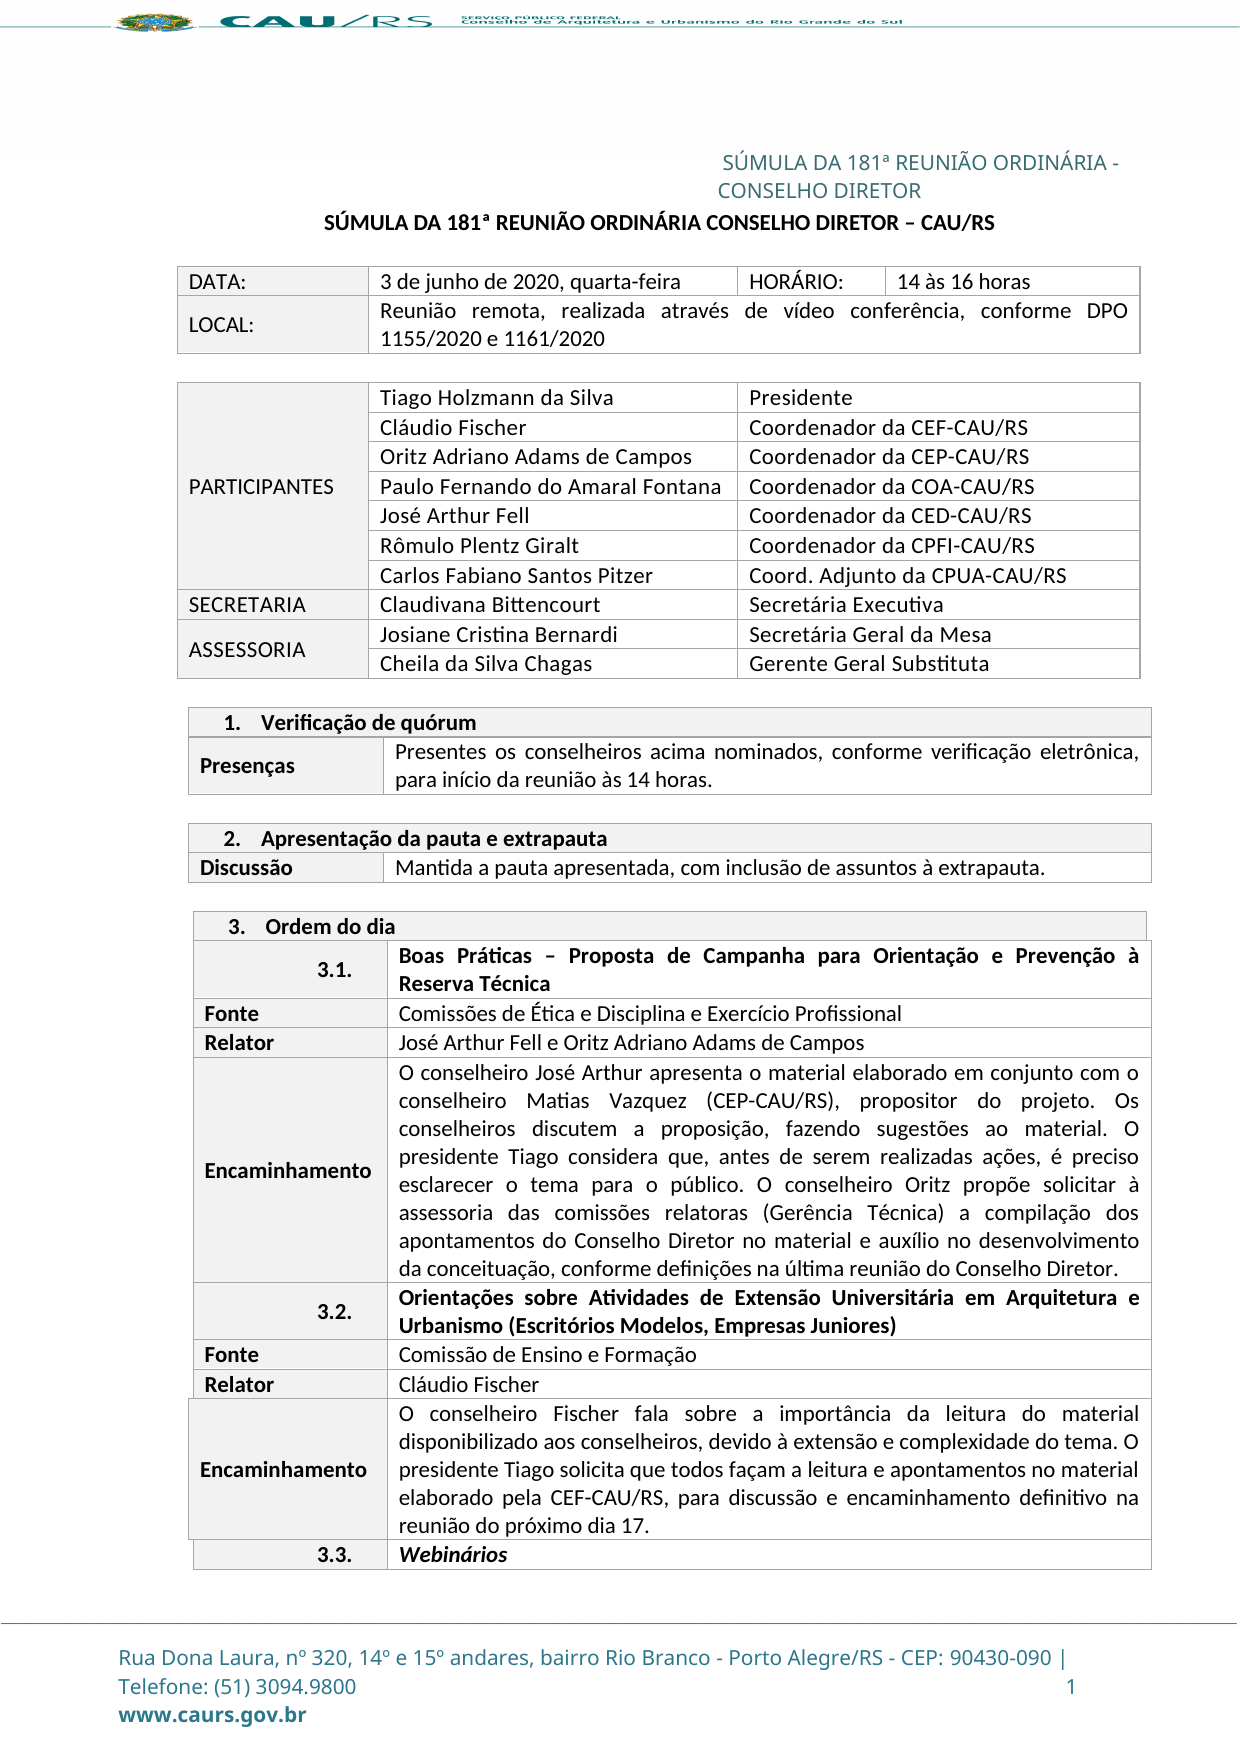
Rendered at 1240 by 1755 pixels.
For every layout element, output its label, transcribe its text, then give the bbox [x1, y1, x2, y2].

table_cell O conselheiro Fischer fala sobre a importância da leitura do material disponibilizado aos conselheiros, devido à extensão e complexidade do tema. O presidente Tiago solicita que todos façam a leitura e apontamentos no material elaborado pela CEF-CAU/RS, para discussão e encaminhamento definitivo na reunião do próximo dia 17. [388, 1399, 1151, 1539]
table_header SÚMULA DA 181ª REUNIÃO ORDINÁRIA CONSELHO DIRETOR – CAU/RS [189, 207, 1139, 238]
table_header DATA: [178, 267, 368, 295]
table_header HORÁRIO: [738, 267, 885, 295]
table_cell PARTICIPANTES [178, 383, 368, 589]
table_cell Presidente [738, 383, 1139, 412]
table_cell Cláudio Fischer [388, 1370, 1151, 1398]
table_cell [177, 354, 1140, 382]
table_cell Mantida a pauta apresentada, com inclusão de assuntos à extrapauta. [384, 853, 1151, 882]
table_cell O conselheiro José Arthur apresenta o material elaborado em conjunto com o conselheiro Matias Vazquez (CEP-CAU/RS), propositor do projeto. Os conselheiros discutem a proposição, fazendo sugestões ao material. O presidente Tiago considera que, antes de serem realizadas ações, é preciso esclarecer o tema para o público. O conselheiro Oritz propõe solicitar à assessoria das comissões relatoras (Gerência Técnica) a compilação dos apontamentos do Conselho Diretor no material e auxílio no desenvolvimento da conceituação, conforme definições na última reunião do Conselho Diretor. [388, 1058, 1151, 1282]
table_cell Coordenador da CED-CAU/RS [738, 501, 1139, 530]
table_cell Coord. Adjunto da CPUA-CAU/RS [738, 561, 1139, 589]
table_cell [189, 998, 193, 1027]
table_cell Comissões de Ética e Disciplina e Exercício Profissional [388, 999, 1151, 1027]
table_cell Secretária Executiva [738, 590, 1139, 619]
table_cell Cheila da Silva Chagas [369, 649, 737, 678]
table_cell José Arthur Fell [369, 501, 737, 530]
table_cell Paulo Fernando do Amaral Fontana [369, 472, 737, 500]
table_cell Gerente Geral Substituta [738, 649, 1139, 678]
table_cell Coordenador da CEF-CAU/RS [738, 413, 1139, 441]
table_cell [189, 1540, 193, 1569]
table_cell Orientações sobre Atividades de Extensão Universitária em Arquitetura e Urbanismo (Escritórios Modelos, Empresas Juniores) [388, 1283, 1151, 1339]
table_cell [194, 1283, 387, 1339]
table_cell [189, 940, 193, 997]
table_cell Discussão [189, 853, 383, 882]
table_cell SECRETARIA [178, 590, 368, 619]
table_cell Fonte [194, 999, 387, 1027]
table_cell Carlos Fabiano Santos Pitzer [369, 561, 737, 589]
table_cell Rômulo Plentz Giralt [369, 531, 737, 559]
table_header Apresentação da pauta e extrapauta [189, 824, 1151, 852]
table_cell Coordenador da COA-CAU/RS [738, 472, 1139, 500]
table_cell Presentes os conselheiros acima nominados, conforme verificação eletrônica, para início da reunião às 14 horas. [384, 738, 1151, 793]
table_cell Comissão de Ensino e Formação [388, 1340, 1151, 1368]
table_cell Presenças [189, 738, 383, 793]
table_cell [194, 941, 387, 997]
table_cell Encaminhamento [194, 1058, 387, 1282]
table_header [189, 911, 193, 940]
table_cell Assessoria [178, 620, 368, 678]
table_cell [189, 1369, 193, 1398]
table_cell [194, 1540, 387, 1569]
table_cell Oritz Adriano Adams de Campos [369, 442, 737, 471]
table_cell [189, 1027, 193, 1057]
table_cell [189, 1282, 193, 1339]
table_cell Webinários [388, 1540, 1151, 1569]
table_cell Boas Práticas – Proposta de Campanha para Orientação e Prevenção à Reserva Técnica [388, 941, 1151, 997]
table_cell Fonte [194, 1340, 387, 1368]
table_header Ordem do dia [194, 912, 1146, 940]
table_cell Tiago Holzmann da Silva [369, 383, 737, 412]
table_cell Josiane Cristina Bernardi [369, 620, 737, 648]
table_header Verificação de quórum [189, 708, 1151, 736]
table_cell LOCAL: [178, 296, 368, 352]
table_cell Coordenador da CEP-CAU/RS [738, 442, 1139, 471]
table_header [1147, 911, 1152, 940]
table_cell Relator [194, 1028, 387, 1057]
table_cell Relator [194, 1370, 387, 1398]
table_cell Coordenador da CPFI-CAU/RS [738, 531, 1139, 559]
table_header 14 às 16 horas [886, 267, 1139, 295]
table_cell Reunião remota, realizada através de vídeo conferência, conforme DPO 1155/2020 e 1161/2020 [369, 296, 1139, 352]
table_cell José Arthur Fell e Oritz Adriano Adams de Campos [388, 1028, 1151, 1057]
table_cell [189, 1339, 193, 1368]
table_header 3 de junho de 2020, quarta-feira [369, 267, 737, 295]
table_cell Secretária Geral da Mesa [738, 620, 1139, 648]
table_cell Encaminhamento [189, 1399, 387, 1539]
table_cell Cláudio Fischer [369, 413, 737, 441]
table_cell [189, 1057, 193, 1282]
table_cell Claudivana Bittencourt [369, 590, 737, 619]
